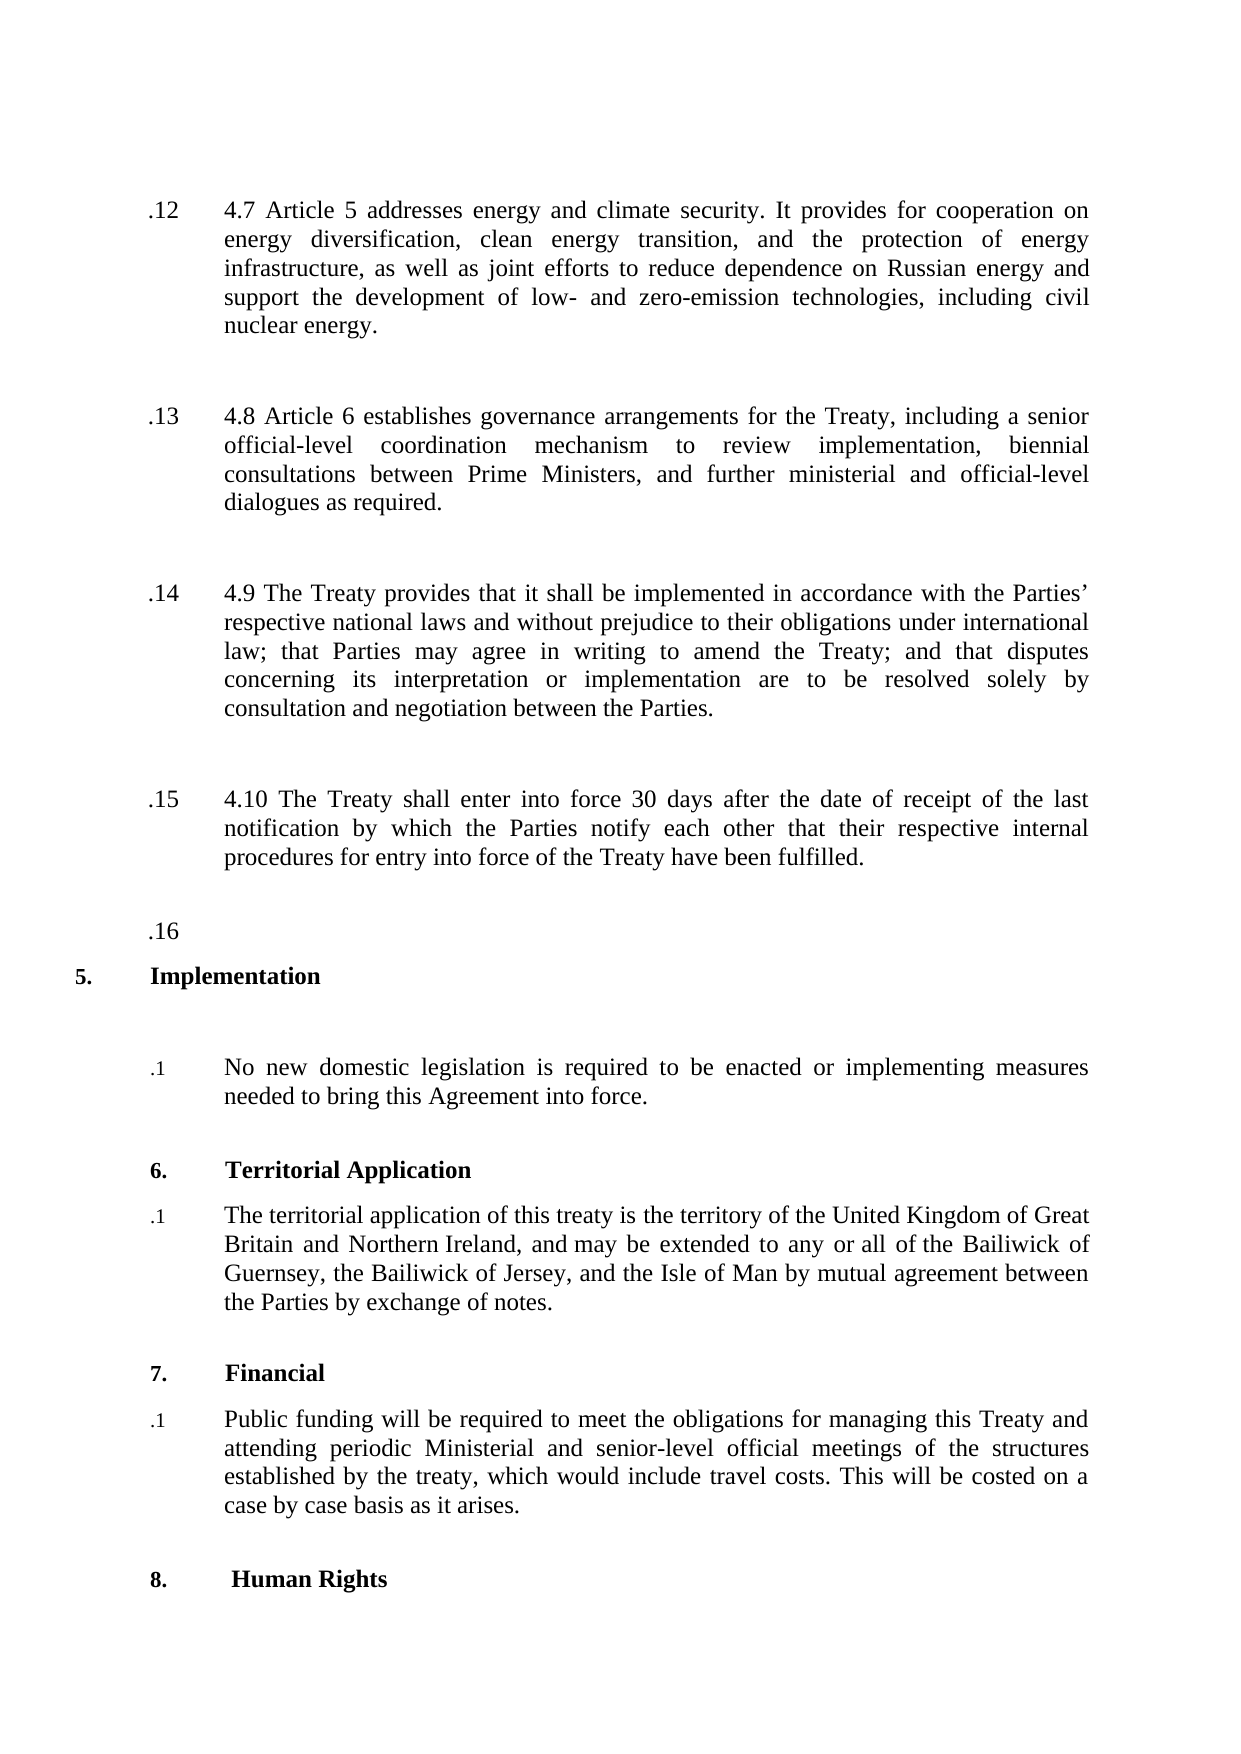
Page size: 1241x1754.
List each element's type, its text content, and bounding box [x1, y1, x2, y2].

list Implementation [75, 961, 1090, 990]
list Public funding will be required to meet the obligations for managing this Treaty and attending periodic Ministerial and senior-level official meetings of the structures established by the treaty, which would include travel costs. This will be costed on a case by case basis as it arises. [150, 1404, 1090, 1519]
list 4.9 The Treaty provides that it shall be implemented in accordance with the Parties’ respective national laws and without prejudice to their obligations under international law; that Parties may agree in writing to amend the Treaty; and that disputes concerning its interpretation or implementation are to be resolved solely by consultation and negotiation between the Parties. [148, 578, 1090, 722]
list No new domestic legislation is required to be enacted or implementing measures needed to bring this Agreement into force. [150, 1052, 1090, 1109]
list Territorial Application [150, 1155, 1090, 1184]
list The territorial application of this treaty is the territory of the United Kingdom of Great Britain and Northern Ireland, and may be extended to any or all of the Bailiwick of Guernsey, the Bailiwick of Jersey, and the Isle of Man by mutual agreement between the Parties by exchange of notes. [150, 1200, 1090, 1315]
list 4.7 Article 5 addresses energy and climate security. It provides for cooperation on energy diversification, clean energy transition, and the protection of energy infrastructure, as well as joint efforts to reduce dependence on Russian energy and support the development of low- and zero-emission technologies, including civil nuclear energy. [148, 195, 1090, 339]
list 4.10 The Treaty shall enter into force 30 days after the date of receipt of the last notification by which the Parties notify each other that their respective internal procedures for entry into force of the Treaty have been fulfilled. [148, 784, 1090, 870]
list Human Rights [150, 1564, 1090, 1593]
list Financial [150, 1358, 1090, 1387]
list 4.8 Article 6 establishes governance arrangements for the Treaty, including a senior official-level coordination mechanism to review implementation, biennial consultations between Prime Ministers, and further ministerial and official-level dialogues as required. [148, 401, 1090, 516]
